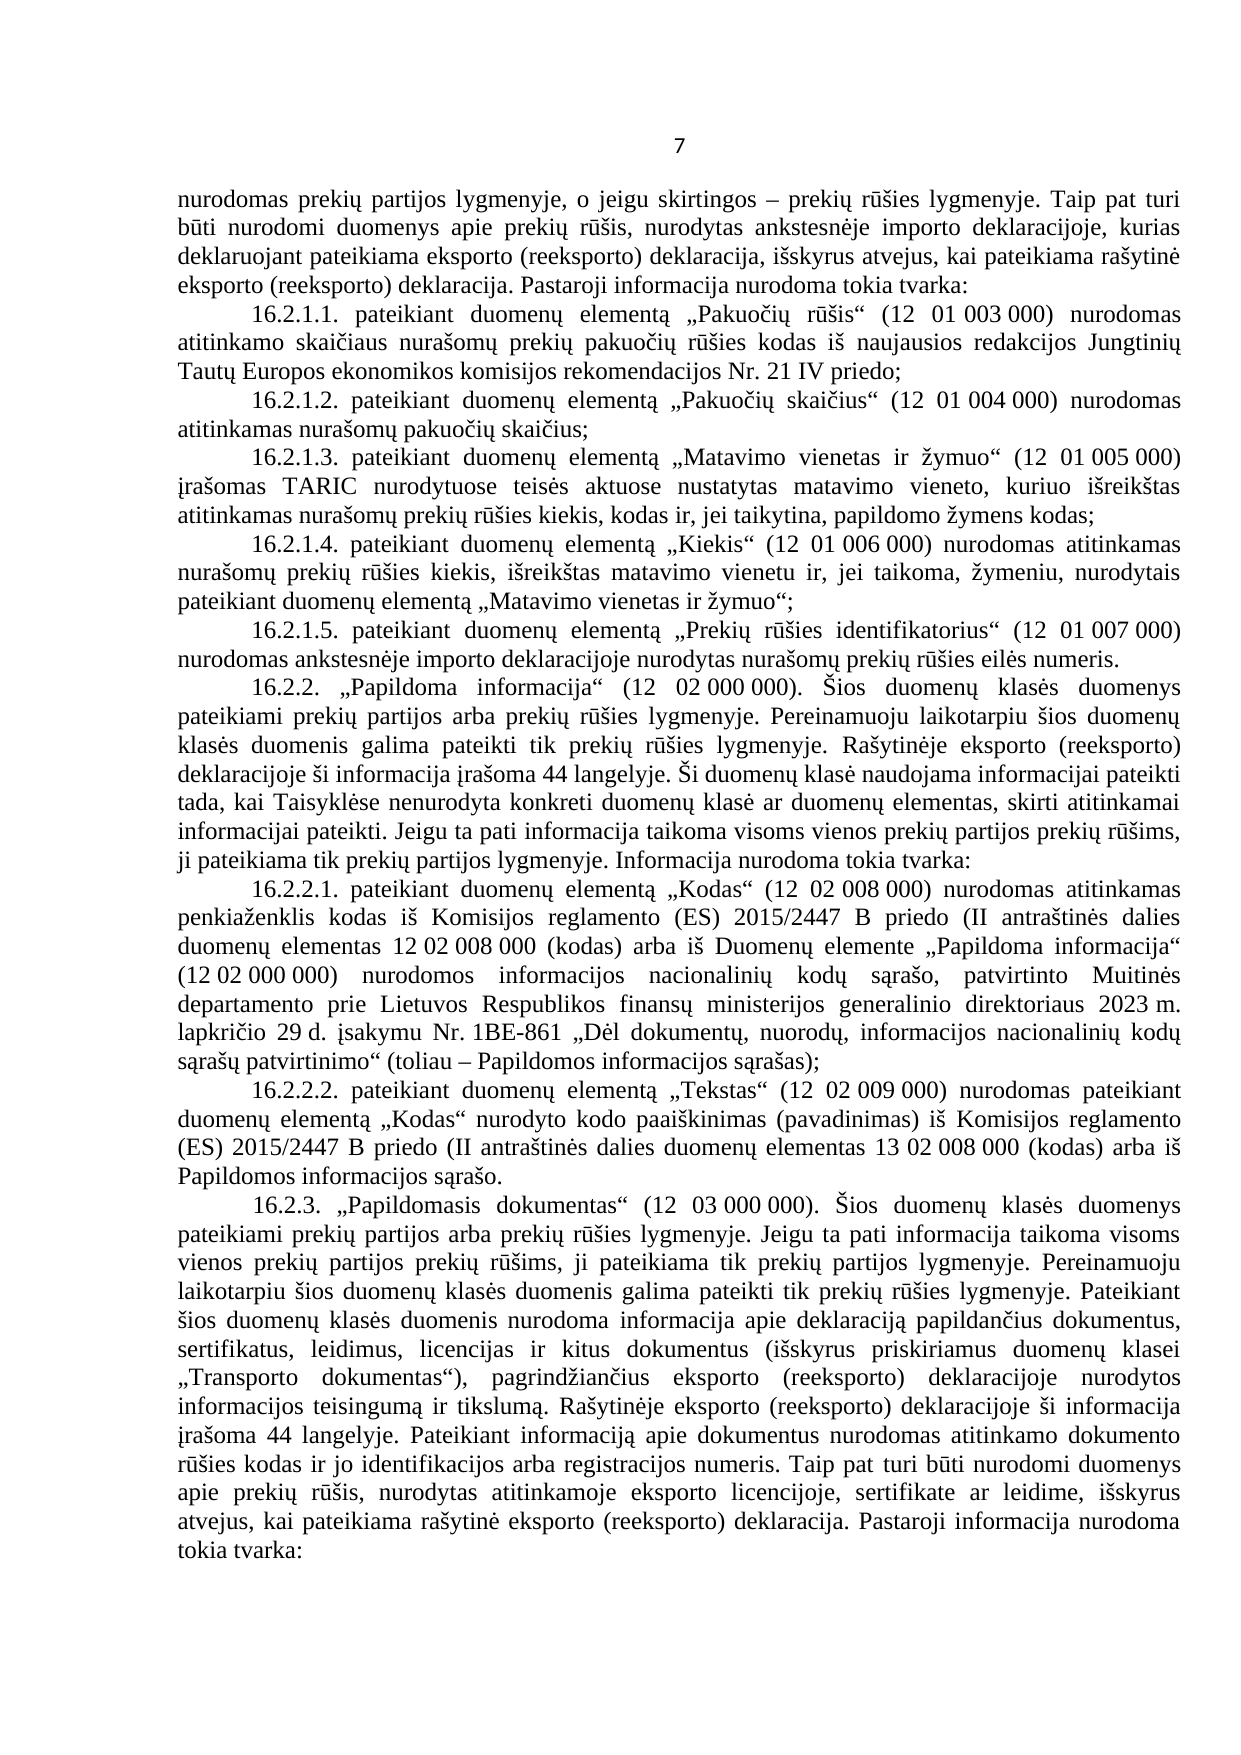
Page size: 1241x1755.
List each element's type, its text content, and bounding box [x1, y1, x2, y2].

text 16.2.2. „Papildoma informacija“ (12 02 000 000). Šios duomenų klasės duomenys pateikiami prekių partijos arba prekių rūšies lygmenyje. Pereinamuoju laikotarpiu šios duomenų klasės duomenis galima pateikti tik prekių rūšies lygmenyje. Rašytinėje eksporto (reeksporto) deklaracijoje ši informacija įrašoma 44 langelyje. Ši duomenų klasė naudojama informacijai pateikti tada, kai Taisyklėse nenurodyta konkreti duomenų klasė ar duomenų elementas, skirti atitinkamai informacijai pateikti. Jeigu ta pati informacija taikoma visoms vienos prekių partijos prekių rūšims, ji pateikiama tik prekių partijos lygmenyje. Informacija nurodoma tokia tvarka: [177, 672, 1181, 874]
text 16.2.1.4. pateikiant duomenų elementą „Kiekis“ (12 01 006 000) nurodomas atitinkamas nurašomų prekių rūšies kiekis, išreikštas matavimo vienetu ir, jei taikoma, žymeniu, nurodytais pateikiant duomenų elementą „Matavimo vienetas ir žymuo“; [177, 529, 1181, 615]
text 16.2.1.3. pateikiant duomenų elementą „Matavimo vienetas ir žymuo“ (12 01 005 000) įrašomas TARIC nurodytuose teisės aktuose nustatytas matavimo vieneto, kuriuo išreikštas atitinkamas nurašomų prekių rūšies kiekis, kodas ir, jei taikytina, papildomo žymens kodas; [177, 442, 1181, 529]
text 16.2.1.2. pateikiant duomenų elementą „Pakuočių skaičius“ (12 01 004 000) nurodomas atitinkamas nurašomų pakuočių skaičius; [177, 385, 1181, 442]
text 16.2.1.5. pateikiant duomenų elementą „Prekių rūšies identifikatorius“ (12 01 007 000) nurodomas ankstesnėje importo deklaracijoje nurodytas nurašomų prekių rūšies eilės numeris. [177, 615, 1181, 672]
text 16.2.2.2. pateikiant duomenų elementą „Tekstas“ (12 02 009 000) nurodomas pateikiant duomenų elementą „Kodas“ nurodyto kodo paaiškinimas (pavadinimas) iš Komisijos reglamento (ES) 2015/2447 B priedo (II antraštinės dalies duomenų elementas 13 02 008 000 (kodas) arba iš Papildomos informacijos sąrašo. [177, 1075, 1181, 1190]
text 16.2.3. „Papildomasis dokumentas“ (12 03 000 000). Šios duomenų klasės duomenys pateikiami prekių partijos arba prekių rūšies lygmenyje. Jeigu ta pati informacija taikoma visoms vienos prekių partijos prekių rūšims, ji pateikiama tik prekių partijos lygmenyje. Pereinamuoju laikotarpiu šios duomenų klasės duomenis galima pateikti tik prekių rūšies lygmenyje. Pateikiant šios duomenų klasės duomenis nurodoma informacija apie deklaraciją papildančius dokumentus, sertifikatus, leidimus, licencijas ir kitus dokumentus (išskyrus priskiriamus duomenų klasei „Transporto dokumentas“), pagrindžiančius eksporto (reeksporto) deklaracijoje nurodytos informacijos teisingumą ir tikslumą. Rašytinėje eksporto (reeksporto) deklaracijoje ši informacija įrašoma 44 langelyje. Pateikiant informaciją apie dokumentus nurodomas atitinkamo dokumento rūšies kodas ir jo identifikacijos arba registracijos numeris. Taip pat turi būti nurodomi duomenys apie prekių rūšis, nurodytas atitinkamoje eksporto licencijoje, sertifikate ar leidime, išskyrus atvejus, kai pateikiama rašytinė eksporto (reeksporto) deklaracija. Pastaroji informacija nurodoma tokia tvarka: [177, 1190, 1181, 1564]
text nurodomas prekių partijos lygmenyje, o jeigu skirtingos – prekių rūšies lygmenyje. Taip pat turi būti nurodomi duomenys apie prekių rūšis, nurodytas ankstesnėje importo deklaracijoje, kurias deklaruojant pateikiama eksporto (reeksporto) deklaracija, išskyrus atvejus, kai pateikiama rašytinė eksporto (reeksporto) deklaracija. Pastaroji informacija nurodoma tokia tvarka: [177, 184, 1181, 299]
text 16.2.1.1. pateikiant duomenų elementą „Pakuočių rūšis“ (12 01 003 000) nurodomas atitinkamo skaičiaus nurašomų prekių pakuočių rūšies kodas iš naujausios redakcijos Jungtinių Tautų Europos ekonomikos komisijos rekomendacijos Nr. 21 IV priedo; [177, 299, 1181, 385]
text 16.2.2.1. pateikiant duomenų elementą „Kodas“ (12 02 008 000) nurodomas atitinkamas penkiaženklis kodas iš Komisijos reglamento (ES) 2015/2447 B priedo (II antraštinės dalies duomenų elementas 12 02 008 000 (kodas) arba iš Duomenų elemente „Papildoma informacija“ (12 02 000 000) nurodomos informacijos nacionalinių kodų sąrašo, patvirtinto Muitinės departamento prie Lietuvos Respublikos finansų ministerijos generalinio direktoriaus 2023 m. lapkričio 29 d. įsakymu Nr. 1BE-861 „Dėl dokumentų, nuorodų, informacijos nacionalinių kodų sąrašų patvirtinimo“ (toliau – Papildomos informacijos sąrašas); [177, 874, 1181, 1075]
